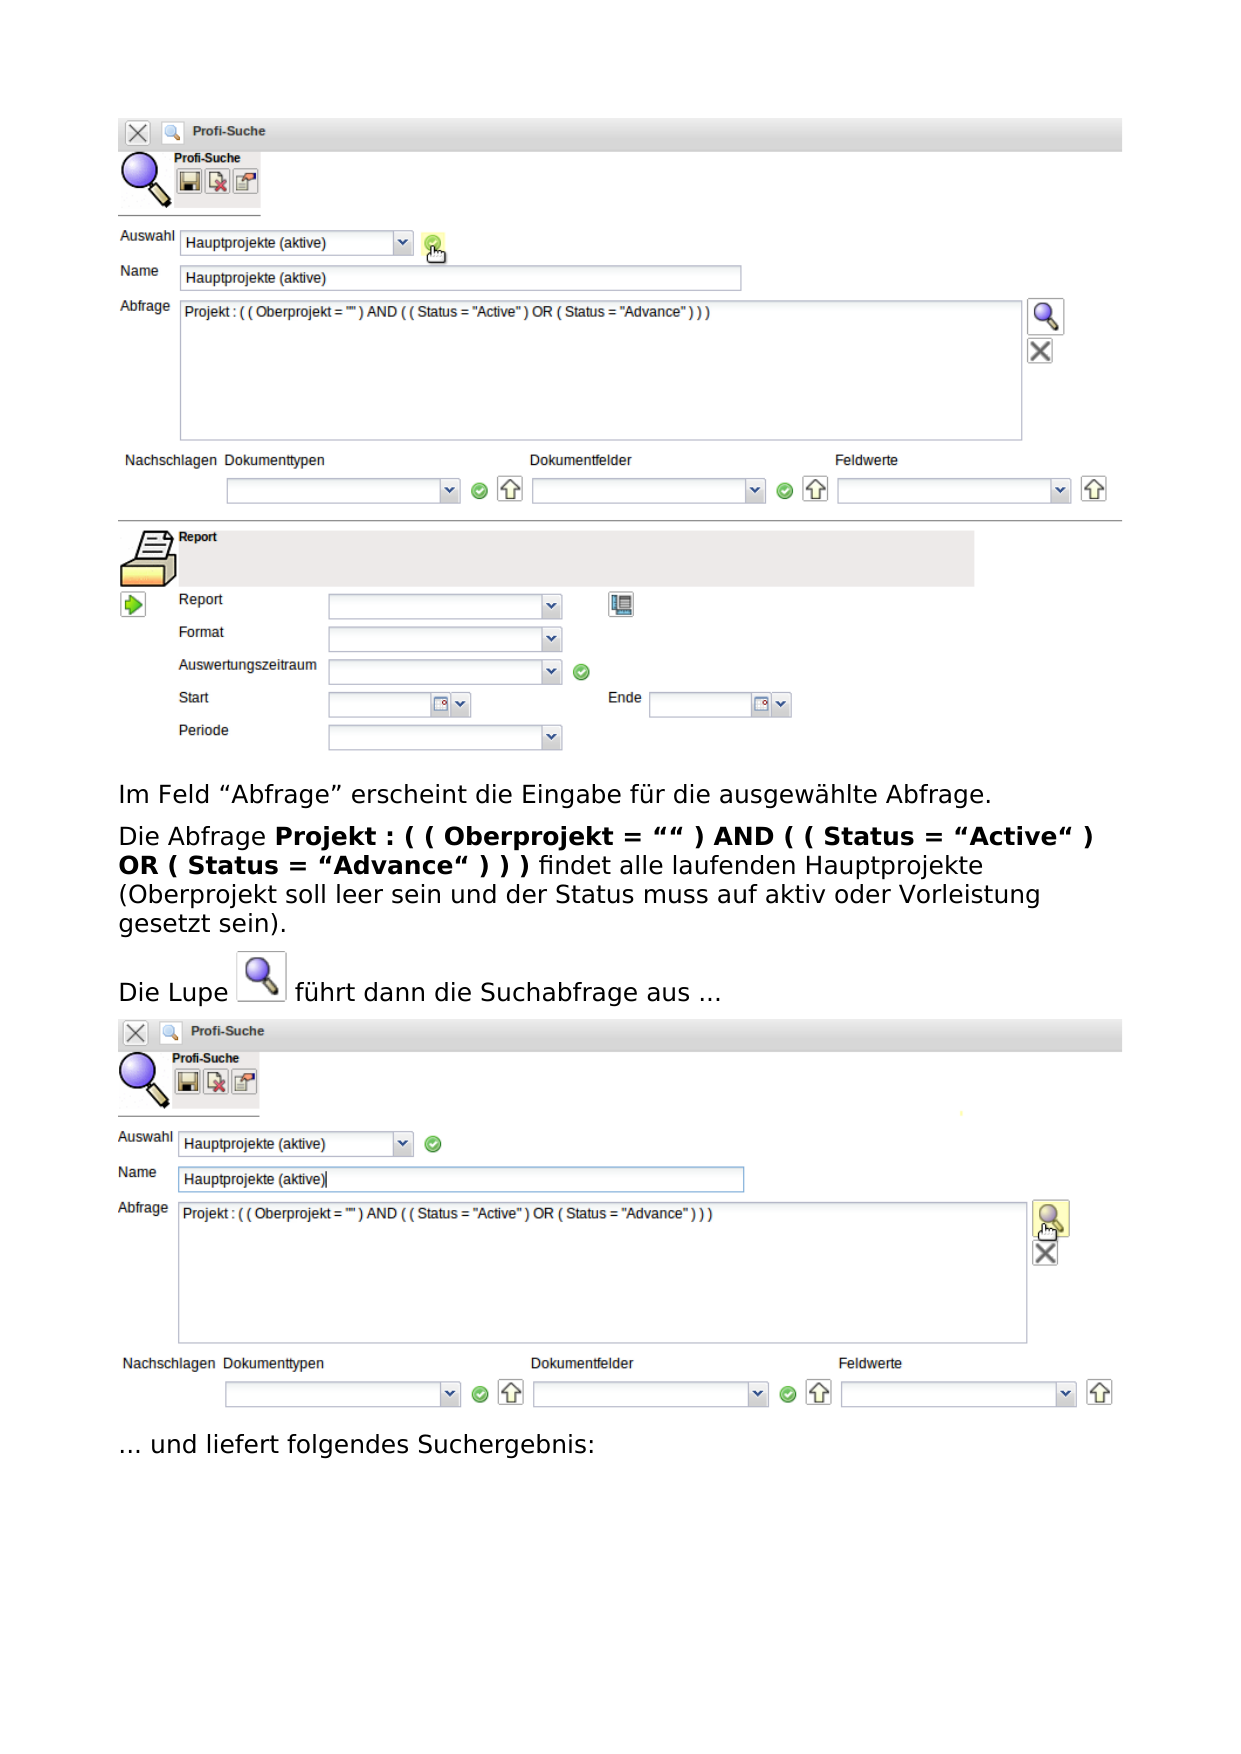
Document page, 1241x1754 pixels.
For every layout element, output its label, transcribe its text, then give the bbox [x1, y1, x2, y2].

text Die Abfrage Projekt : ( ( Oberprojekt = ““ ) AND ( ( Status = “Active“ ) OR ( Status = “Advance“ ) ) ) findet alle laufenden Hauptprojekte (Oberprojekt soll leer sein und der Status muss auf aktiv oder Vorleistung gesetzt sein). [118, 822, 1122, 939]
picture [118, 1019, 1123, 1418]
text Die Lupe führt dann die Suchabfrage aus ... [118, 951, 1122, 1007]
picture [236, 951, 287, 1002]
text Im Feld “Abfrage” erscheint die Eingabe für die ausgewählte Abfrage. [118, 780, 1122, 809]
text ... und liefert folgendes Suchergebnis: [118, 1430, 1122, 1459]
picture [118, 118, 1123, 768]
